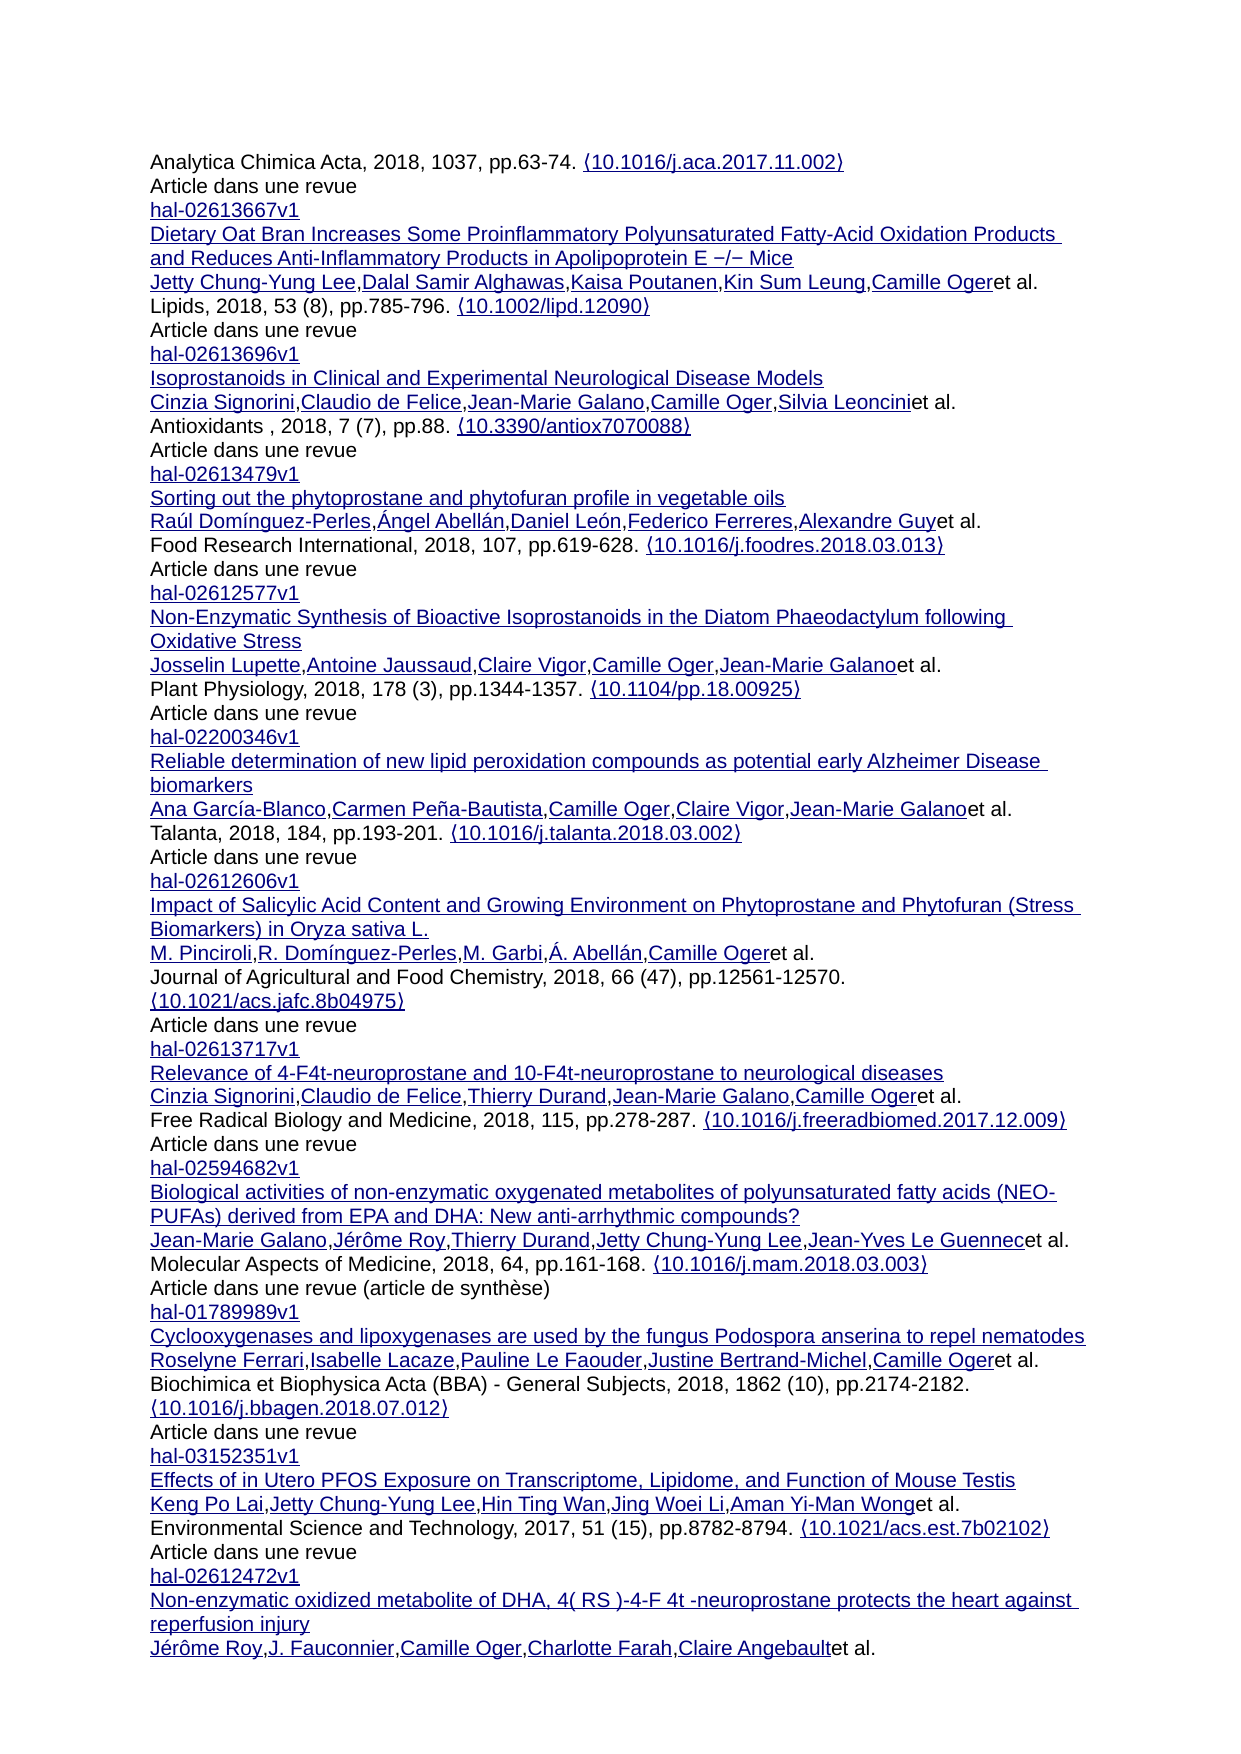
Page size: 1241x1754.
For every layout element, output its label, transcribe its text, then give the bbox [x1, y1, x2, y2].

table_cell Isoprostanoids in Clinical and Experimental Neurological Disease Models Cinzia Signorini,Claudio de Felice,Jean-Marie Galano,Camille Oger,Silvia Leonciniet al. Antioxidants , 2018, 7 (7), pp.88. ⟨10.3390/antiox7070088⟩ Article dans une revue hal-02613479v1 [150, 366, 1090, 485]
table_cell Cyclooxygenases and lipoxygenases are used by the fungus Podospora anserina to repel nematodes Roselyne Ferrari,Isabelle Lacaze,Pauline Le Faouder,Justine Bertrand-Michel,Camille Ogeret al. Biochimica et Biophysica Acta (BBA) - General Subjects, 2018, 1862 (10), pp.2174-2182. ⟨10.1016/j.bbagen.2018.07.012⟩ Article dans une revue hal-03152351v1 [150, 1324, 1090, 1468]
table_cell Impact of Salicylic Acid Content and Growing Environment on Phytoprostane and Phytofuran (Stress Biomarkers) in Oryza sativa L. M. Pinciroli,R. Domínguez-Perles,M. Garbi,Á. Abellán,Camille Ogeret al. Journal of Agricultural and Food Chemistry, 2018, 66 (47), pp.12561-12570. ⟨10.1021/acs.jafc.8b04975⟩ Article dans une revue hal-02613717v1 [150, 893, 1090, 1060]
table_cell Dietary Oat Bran Increases Some Proinflammatory Polyunsaturated Fatty-Acid Oxidation Products and Reduces Anti-Inflammatory Products in Apolipoprotein E −/− Mice Jetty Chung-Yung Lee,Dalal Samir Alghawas,Kaisa Poutanen,Kin Sum Leung,Camille Ogeret al. Lipids, 2018, 53 (8), pp.785-796. ⟨10.1002/lipd.12090⟩ Article dans une revue hal-02613696v1 [150, 222, 1090, 366]
table_cell Sorting out the phytoprostane and phytofuran profile in vegetable oils Raúl Domínguez-Perles,Ángel Abellán,Daniel León,Federico Ferreres,Alexandre Guyet al. Food Research International, 2018, 107, pp.619-628. ⟨10.1016/j.foodres.2018.03.013⟩ Article dans une revue hal-02612577v1 [150, 485, 1090, 605]
table_cell Reliable determination of new lipid peroxidation compounds as potential early Alzheimer Disease biomarkers Ana García-Blanco,Carmen Peña-Bautista,Camille Oger,Claire Vigor,Jean-Marie Galanoet al. Talanta, 2018, 184, pp.193-201. ⟨10.1016/j.talanta.2018.03.002⟩ Article dans une revue hal-02612606v1 [150, 749, 1090, 893]
table_cell Analytica Chimica Acta, 2018, 1037, pp.63-74. ⟨10.1016/j.aca.2017.11.002⟩ Article dans une revue hal-02613667v1 [150, 150, 1090, 222]
table_cell Relevance of 4-F4t-neuroprostane and 10-F4t-neuroprostane to neurological diseases Cinzia Signorini,Claudio de Felice,Thierry Durand,Jean-Marie Galano,Camille Ogeret al. Free Radical Biology and Medicine, 2018, 115, pp.278-287. ⟨10.1016/j.freeradbiomed.2017.12.009⟩ Article dans une revue hal-02594682v1 [150, 1060, 1090, 1180]
table_cell Non-Enzymatic Synthesis of Bioactive Isoprostanoids in the Diatom Phaeodactylum following Oxidative Stress Josselin Lupette,Antoine Jaussaud,Claire Vigor,Camille Oger,Jean-Marie Galanoet al. Plant Physiology, 2018, 178 (3), pp.1344-1357. ⟨10.1104/pp.18.00925⟩ Article dans une revue hal-02200346v1 [150, 605, 1090, 749]
table_cell Effects of in Utero PFOS Exposure on Transcriptome, Lipidome, and Function of Mouse Testis Keng Po Lai,Jetty Chung-Yung Lee,Hin Ting Wan,Jing Woei Li,Aman Yi-Man Wonget al. Environmental Science and Technology, 2017, 51 (15), pp.8782-8794. ⟨10.1021/acs.est.7b02102⟩ Article dans une revue hal-02612472v1 [150, 1468, 1090, 1587]
table_cell Biological activities of non-enzymatic oxygenated metabolites of polyunsaturated fatty acids (NEO-PUFAs) derived from EPA and DHA: New anti-arrhythmic compounds? Jean-Marie Galano,Jérôme Roy,Thierry Durand,Jetty Chung-Yung Lee,Jean-Yves Le Guennecet al. Molecular Aspects of Medicine, 2018, 64, pp.161-168. ⟨10.1016/j.mam.2018.03.003⟩ Article dans une revue (article de synthèse) hal-01789989v1 [150, 1180, 1090, 1324]
table_cell Non-enzymatic oxidized metabolite of DHA, 4( RS )-4-F 4t -neuroprostane protects the heart against reperfusion injury Jérôme Roy,J. Fauconnier,Camille Oger,Charlotte Farah,Claire Angebaultet al. [150, 1588, 1090, 1659]
